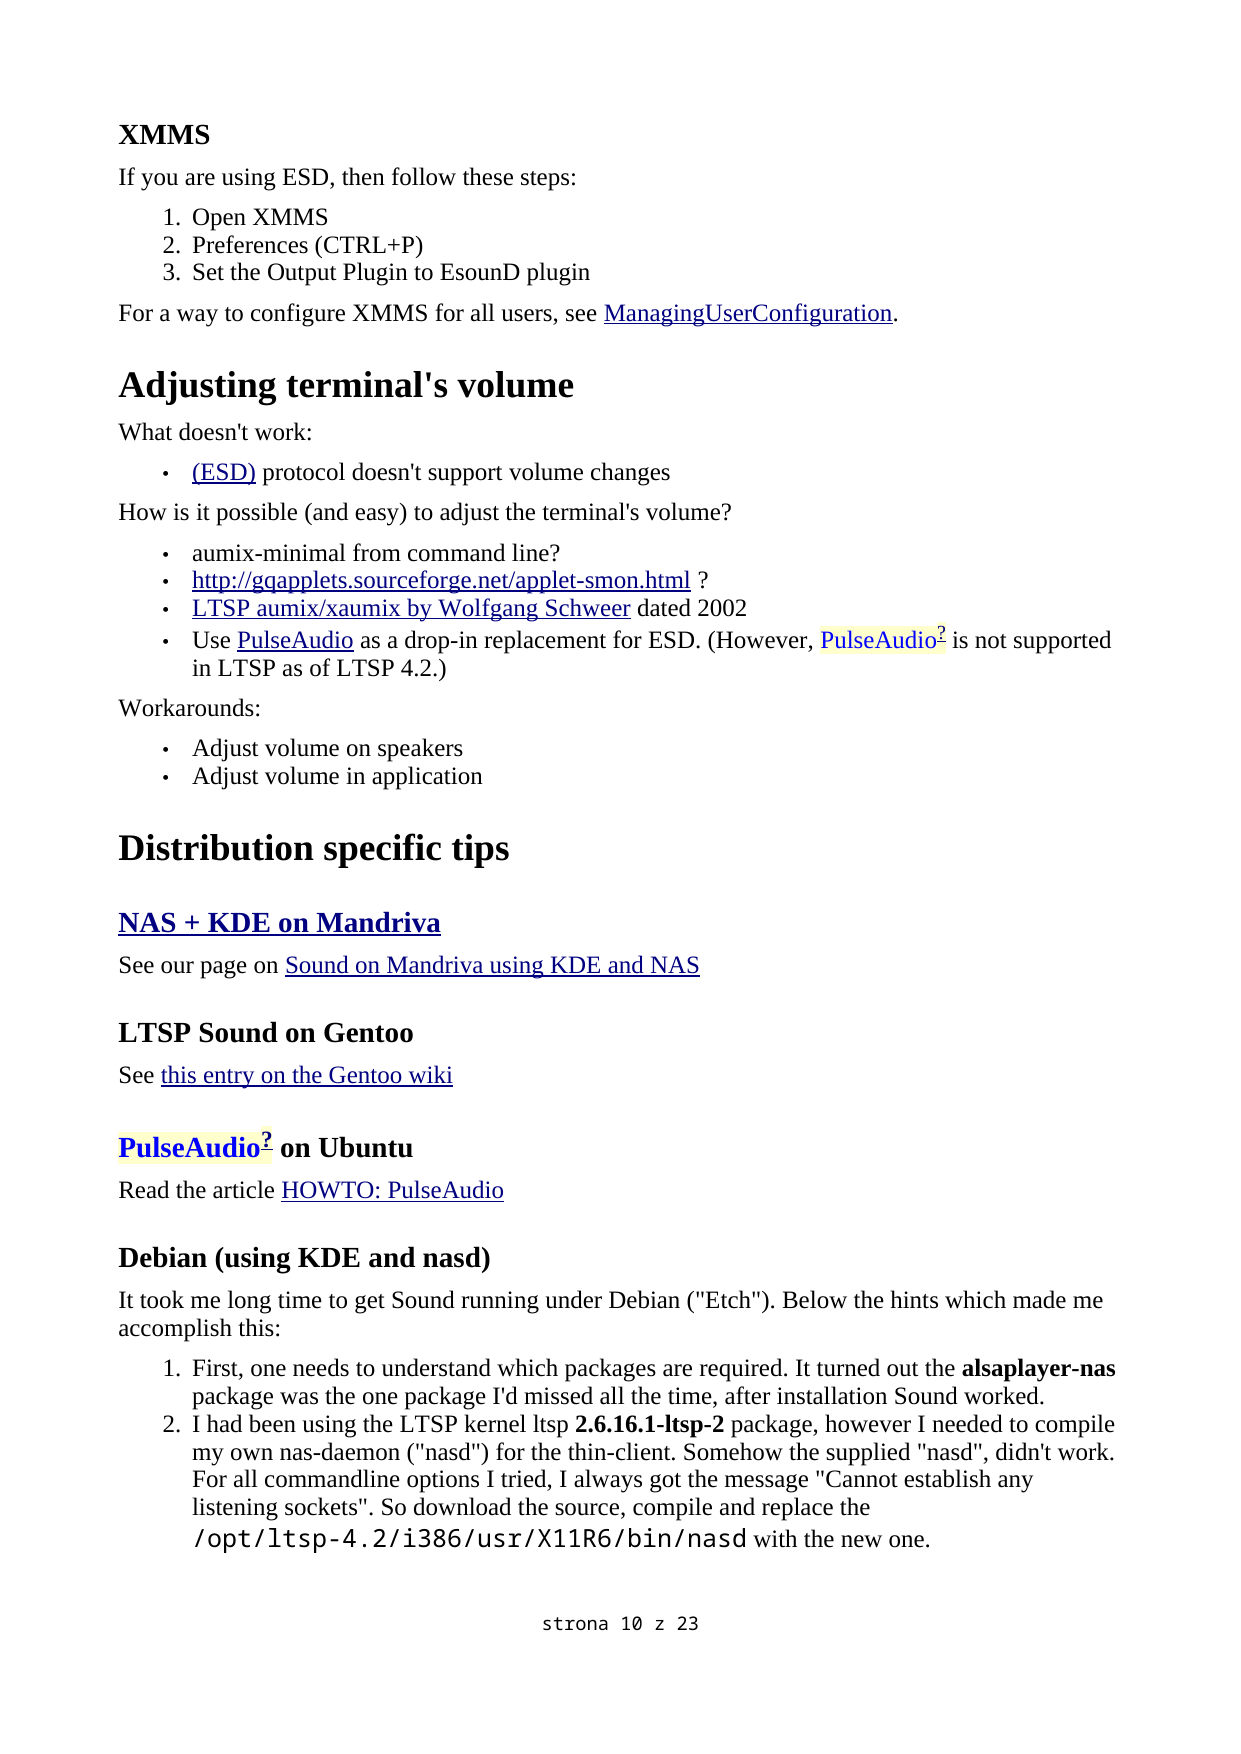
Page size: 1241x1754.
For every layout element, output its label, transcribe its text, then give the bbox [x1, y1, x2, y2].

list Set the Output Plugin to EsounD plugin [162, 258, 1122, 286]
subtitle PulseAudio? on Ubuntu [118, 1126, 1122, 1164]
list Adjust volume on speakers [162, 734, 1122, 762]
text How is it possible (and easy) to adjust the terminal's volume? [118, 498, 1122, 526]
subtitle Debian (using KDE and nasd) [118, 1242, 1122, 1274]
list LTSP aumix/xaumix by Wolfgang Schweer dated 2002 [162, 594, 1122, 622]
list aumix-minimal from command line? [162, 539, 1122, 566]
list I had been using the LTSP kernel ltsp 2.6.16.1-ltsp-2 package, however I needed to compile my own nas-daemon ("nasd") for the thin-client. Somehow the supplied "nasd", didn't work. For all commandline options I tried, I always got the message "Cannot establish any listening sockets". So download the source, compile and replace the /opt/ltsp-4.2/i386/usr/X11R6/bin/nasd with the new one. [162, 1410, 1122, 1555]
text See this entry on the Gentoo wiki [118, 1061, 1122, 1089]
list Use PulseAudio as a drop-in replacement for ESD. (However, PulseAudio? is not supported in LTSP as of LTSP 4.2.) [162, 622, 1122, 682]
subtitle Distribution specific tips [118, 827, 1122, 869]
text See our page on Sound on Mandriva using KDE and NAS [118, 951, 1122, 979]
text What doesn't work: [118, 418, 1122, 446]
subtitle LTSP Sound on Gentoo [118, 1016, 1122, 1049]
subtitle Adjusting terminal's volume [118, 364, 1122, 406]
list First, one needs to understand which packages are required. It turned out the alsaplayer-nas package was the one package I'd missed all the time, after installation Sound worked. [162, 1354, 1122, 1410]
text For a way to configure XMMS for all users, see ManagingUserConfiguration. [118, 299, 1122, 326]
list Open XMMS [162, 203, 1122, 231]
subtitle NAS + KDE on Mandriva [118, 906, 1122, 939]
list http://gqapplets.sourceforge.net/applet-smon.html ? [162, 566, 1122, 594]
list (ESD) protocol doesn't support volume changes [162, 458, 1122, 486]
text Workarounds: [118, 694, 1122, 722]
list Preferences (CTRL+P) [162, 231, 1122, 258]
text Read the article HOWTO: PulseAudio [118, 1177, 1122, 1204]
subtitle XMMS [118, 118, 1122, 150]
list Adjust volume in application [162, 762, 1122, 790]
text It took me long time to get Sound running under Debian ("Etch"). Below the hints which made me accomplish this: [118, 1287, 1122, 1342]
text If you are using ESD, then follow these steps: [118, 163, 1122, 191]
